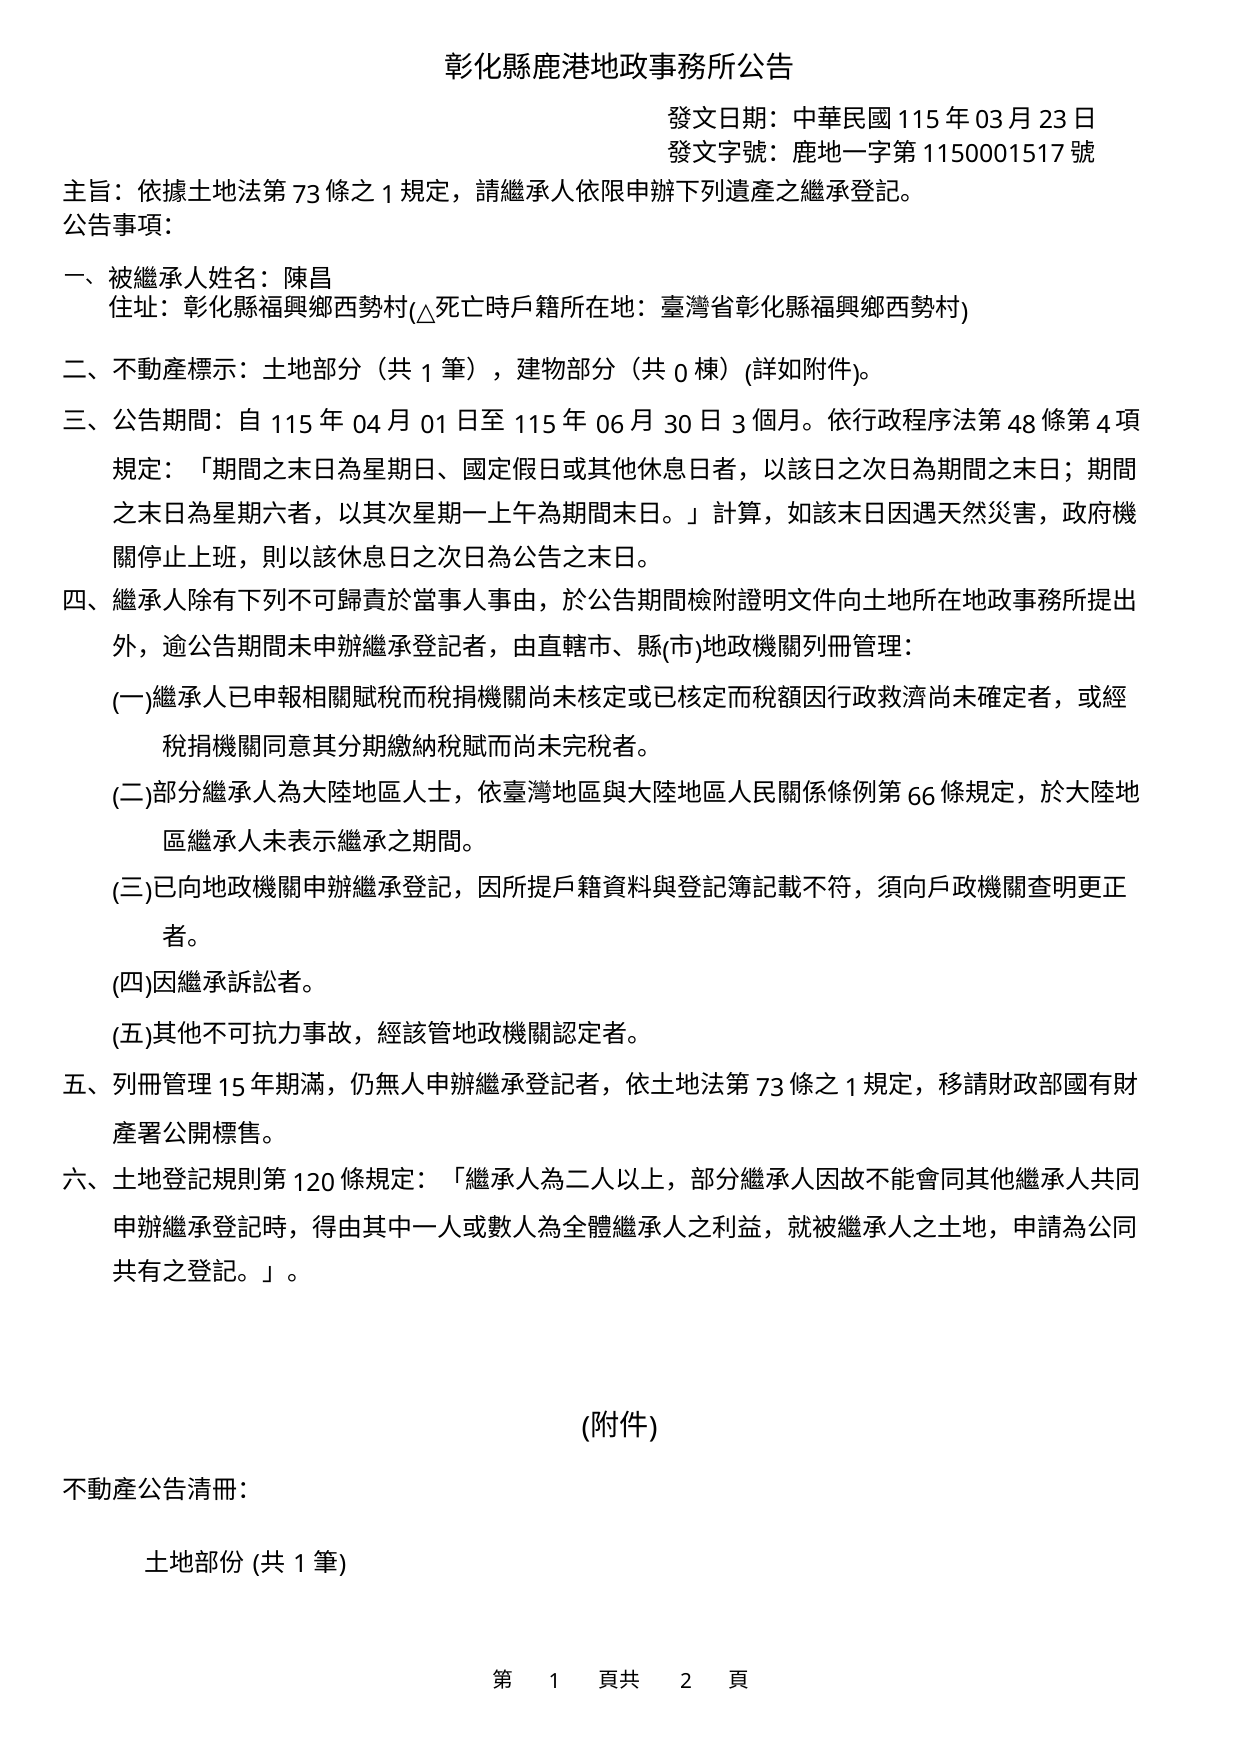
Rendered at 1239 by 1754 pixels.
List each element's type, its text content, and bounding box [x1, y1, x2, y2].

table_cell 被繼承人姓名：陳昌 住址：彰化縣福興鄉西勢村(△死亡時戶籍所在地：臺灣省彰化縣福興鄉西勢村) [109, 264, 1177, 356]
table_header [523, 0, 585, 41]
table_cell 頁共 [585, 1660, 653, 1701]
table_cell [0, 41, 62, 94]
table_cell [62, 1660, 109, 1701]
table_cell [62, 1600, 109, 1660]
table_cell [523, 1355, 585, 1395]
table_cell 第 [483, 1660, 523, 1701]
table_cell [1177, 1355, 1239, 1395]
table_cell [109, 95, 482, 177]
table_cell [62, 95, 109, 177]
table_cell [653, 95, 667, 177]
table_cell [0, 356, 62, 1354]
table_cell [653, 1355, 667, 1395]
table_cell [523, 1600, 585, 1660]
table_cell [1177, 1529, 1239, 1600]
table_cell [109, 1355, 482, 1395]
table_cell [1177, 356, 1239, 1354]
table_cell [1177, 1395, 1239, 1456]
table_cell 2 [653, 1660, 718, 1701]
table_cell 一、 [62, 264, 109, 315]
table_cell [718, 1355, 759, 1395]
table_cell 發文日期：中華民國115年03月23日 發文字號：鹿地一字第1150001517號 [667, 95, 1177, 177]
table_header [718, 0, 759, 41]
table_cell [1177, 264, 1239, 315]
table_cell 彰化縣鹿港地政事務所公告 [62, 41, 1177, 94]
table_cell [759, 1660, 1177, 1701]
table_cell [1177, 1660, 1239, 1701]
table_cell [483, 95, 523, 177]
table_cell [1177, 41, 1239, 94]
table_cell [0, 1600, 62, 1660]
table_cell [585, 1600, 653, 1660]
table_cell [109, 1660, 482, 1701]
table_cell [1177, 95, 1239, 177]
table_cell [109, 1600, 482, 1660]
table_cell [483, 1355, 523, 1395]
table_cell [1177, 177, 1239, 264]
table_cell [1177, 1600, 1239, 1660]
table_cell 頁 [718, 1660, 759, 1701]
table_cell [759, 1355, 1177, 1395]
table_cell [0, 177, 62, 264]
table_cell [62, 1355, 109, 1395]
table_header [759, 0, 1177, 41]
table_cell [0, 95, 62, 177]
table_cell [667, 1600, 718, 1660]
table_cell [718, 1600, 759, 1660]
table_header [653, 0, 667, 41]
table_header [483, 0, 523, 41]
table_cell [585, 1355, 653, 1395]
table_cell 1 [523, 1660, 585, 1701]
table_header [667, 0, 718, 41]
table_cell [653, 1600, 667, 1660]
table_cell 不動產公告清冊： [62, 1456, 1177, 1528]
table_cell [759, 1600, 1177, 1660]
table_cell [62, 315, 109, 356]
table_cell 主旨：依據土地法第73條之1規定，請繼承人依限申辦下列遺產之繼承登記。 公告事項： [62, 177, 1177, 264]
table_cell 二、不動產標示：土地部分（共 1 筆），建物部分（共 0 棟）(詳如附件)。 三、公告期間：自 115 年 04 月 01 日至 115 年 06 月 30 日 3 個月。依行政程序法第48條第4項 規定：「期間之末日為星期日、國定假日或其他休息日者，以該日之次日為期間之末日；期間 之末日為星期六者，以其次星期一上午為期間末日。」計算，如該末日因遇天然災害，政府機 關停止上班，則以該休息日之次日為公告之末日。 四、繼承人除有下列不可歸責於當事人事由，於公告期間檢附證明文件向土地所在地政事務所提出 外，逾公告期間未申辦繼承登記者，由直轄市、縣(市)地政機關列冊管理： (一)繼承人已申報相關賦稅而稅捐機關尚未核定或已核定而稅額因行政救濟尚未確定者，或經 稅捐機關同意其分期繳納稅賦而尚未完稅者。 (二)部分繼承人為大陸地區人士，依臺灣地區與大陸地區人民關係條例第66條規定，於大陸地 區繼承人未表示繼承之期間。 (三)已向地政機關申辦繼承登記，因所提戶籍資料與登記簿記載不符，須向戶政機關查明更正 者。 (四)因繼承訴訟者。 (五)其他不可抗力事故，經該管地政機關認定者。 五、列冊管理15年期滿，仍無人申辦繼承登記者，依土地法第73條之1規定，移請財政部國有財 產署公開標售。 六、土地登記規則第120條規定：「繼承人為二人以上，部分繼承人因故不能會同其他繼承人共同 申辦繼承登記時，得由其中一人或數人為全體繼承人之利益，就被繼承人之土地，申請為公同 共有之登記。」。 [62, 356, 1177, 1354]
table_cell [1177, 1456, 1239, 1528]
table_cell [1177, 315, 1239, 356]
table_cell [0, 1355, 62, 1395]
table_cell [0, 1529, 62, 1600]
table_cell [523, 95, 585, 177]
table_header [109, 0, 482, 41]
table_header [0, 0, 62, 41]
table_cell [0, 1660, 62, 1701]
table_cell [0, 315, 62, 356]
table_header [1177, 0, 1239, 41]
table_cell [585, 95, 653, 177]
table_cell (附件) [62, 1395, 1177, 1456]
table_header [62, 0, 109, 41]
table_cell 土地部份 (共 1 筆) [62, 1529, 1177, 1600]
table_cell [667, 1355, 718, 1395]
table_cell [0, 1395, 62, 1456]
table_cell [483, 1600, 523, 1660]
table_cell [0, 264, 62, 315]
table_cell [0, 1456, 62, 1528]
table_header [585, 0, 653, 41]
